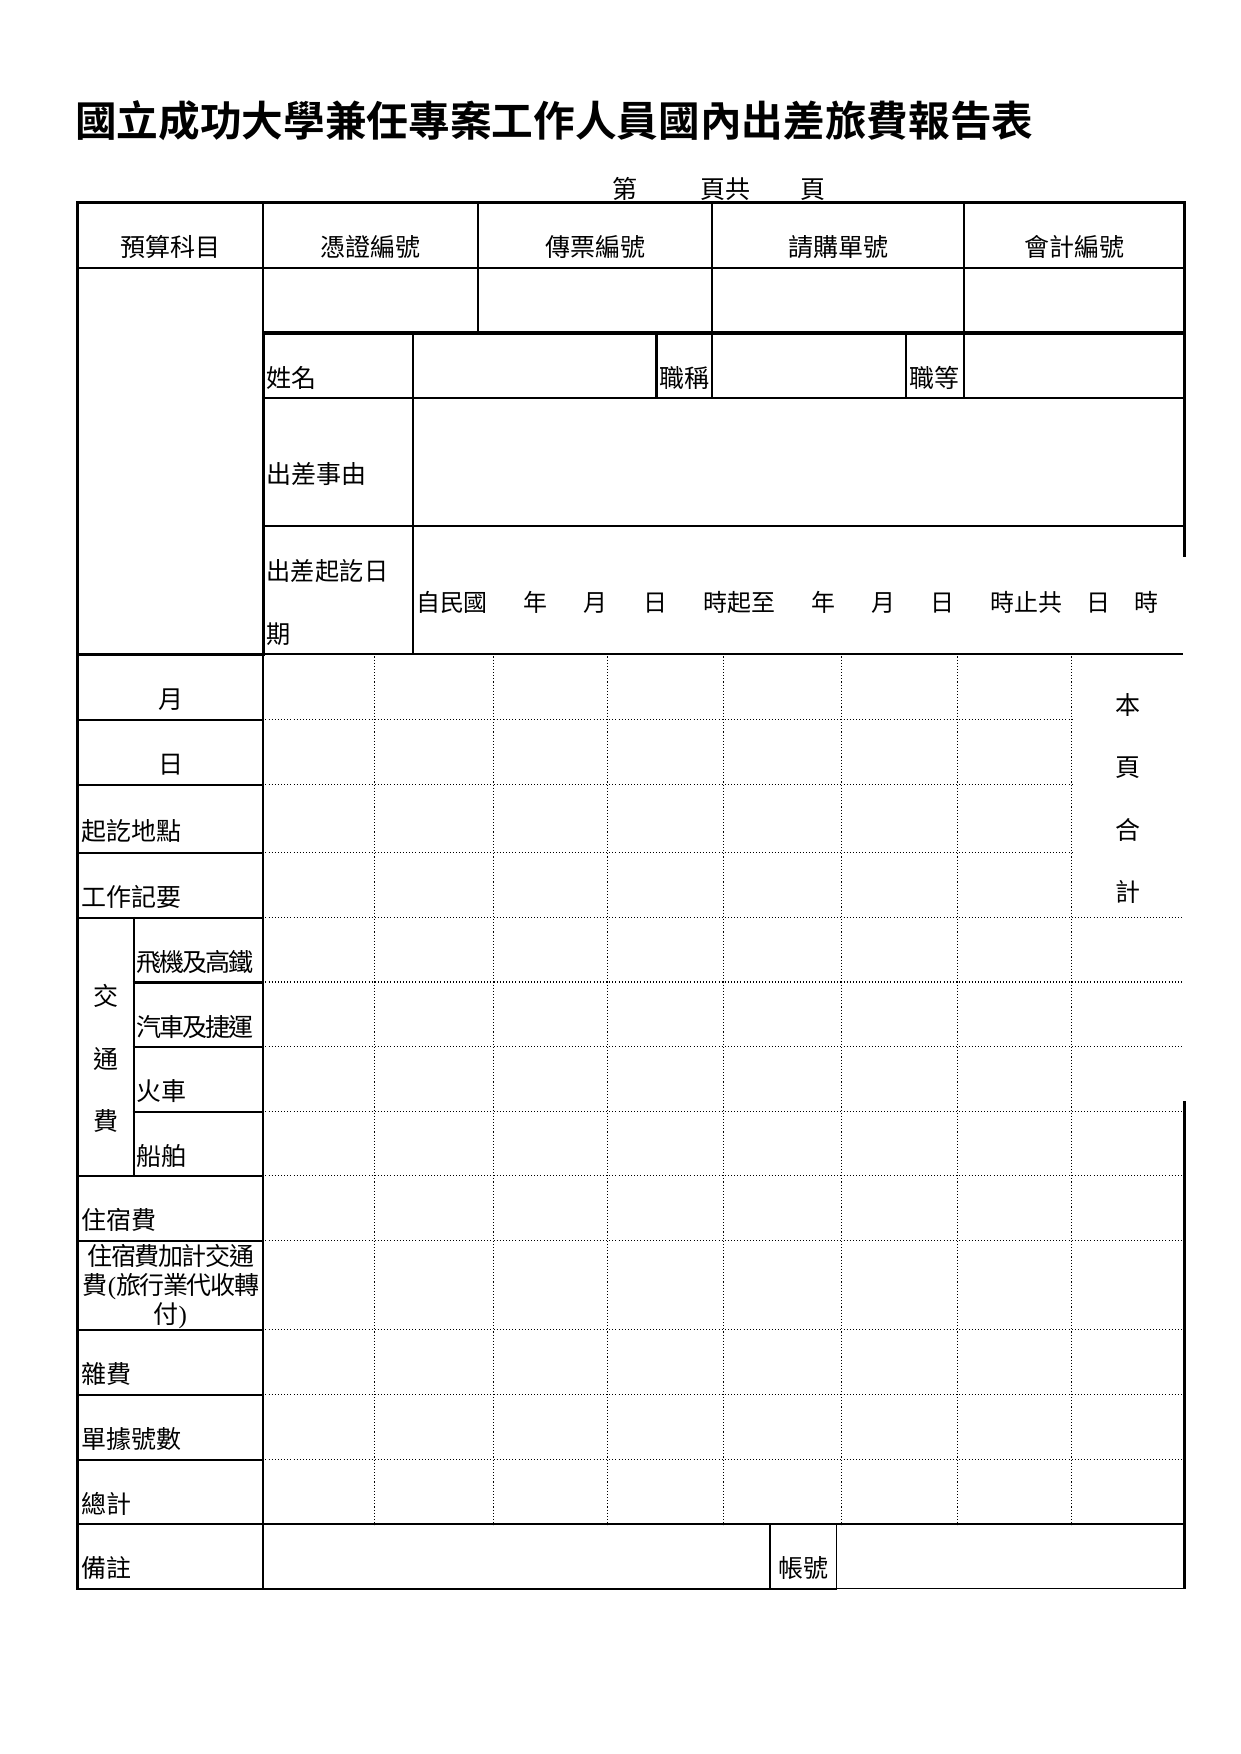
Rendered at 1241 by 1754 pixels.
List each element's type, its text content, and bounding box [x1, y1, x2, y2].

table_cell [607, 1175, 723, 1240]
table_cell 月 [79, 656, 262, 719]
table_cell [958, 1046, 1071, 1111]
table_cell [958, 1175, 1071, 1240]
text 國立成功大學兼任專案工作人員國內出差旅費報告表 [75, 76, 1162, 139]
table_cell [724, 784, 841, 852]
table_cell 交 通 費 [79, 919, 133, 1175]
table_cell [375, 1175, 493, 1240]
table_cell 雜費 [79, 1331, 262, 1394]
table_cell [607, 1394, 723, 1458]
table_cell [494, 1175, 607, 1240]
table_cell 起訖地點 [79, 786, 262, 852]
table_cell [375, 719, 493, 783]
table_cell 火車 [135, 1048, 262, 1111]
table_cell [264, 1459, 375, 1523]
table_cell 單據號數 [79, 1396, 262, 1458]
table_cell [264, 1329, 375, 1394]
table_cell [958, 1329, 1071, 1394]
table_cell [965, 335, 1183, 397]
table_cell [264, 852, 375, 917]
table_cell [494, 655, 607, 719]
table_cell 備註 [79, 1525, 262, 1588]
table_cell [494, 981, 607, 1046]
table_cell [1071, 1459, 1183, 1523]
table_cell [841, 1046, 957, 1111]
table_cell 住宿費 [79, 1177, 262, 1240]
table_cell [841, 917, 957, 981]
table_cell [494, 1329, 607, 1394]
table_cell [607, 655, 723, 719]
table_cell [724, 1111, 841, 1175]
table_cell [264, 719, 375, 783]
table_cell 帳號 [771, 1525, 836, 1588]
table_header 會計編號 [965, 204, 1183, 267]
table_cell [375, 1329, 493, 1394]
table_cell [375, 917, 493, 981]
table_cell [724, 655, 841, 719]
table_cell [958, 784, 1071, 852]
table_cell [264, 655, 375, 719]
table_cell [375, 655, 493, 719]
table_cell 飛機及高鐵 [135, 919, 262, 981]
table_cell [264, 917, 375, 981]
table_cell 姓名 [265, 335, 412, 397]
table_cell 船舶 [135, 1113, 262, 1175]
table_cell [841, 852, 957, 917]
table_cell [607, 852, 723, 917]
table_cell [375, 1459, 493, 1523]
table_cell [841, 719, 957, 783]
table_cell [494, 1394, 607, 1458]
table_header 預算科目 [79, 204, 262, 267]
table_cell [965, 269, 1183, 331]
table_cell [958, 655, 1071, 719]
table_cell [841, 1394, 957, 1458]
table_cell [1071, 1046, 1183, 1111]
table_cell [607, 719, 723, 783]
table_cell [494, 917, 607, 981]
table_cell [841, 784, 957, 852]
table_cell [607, 1046, 723, 1111]
table_cell 本 頁 合 計 [1071, 655, 1183, 917]
table_cell [494, 719, 607, 783]
table_cell [264, 269, 477, 331]
table_cell 出差起訖日期 [265, 527, 412, 653]
table_cell [1071, 1240, 1183, 1329]
table_header 憑證編號 [264, 204, 477, 267]
table_cell [264, 1175, 375, 1240]
table_cell 職等 [907, 335, 963, 397]
table_cell [375, 1046, 493, 1111]
table_cell [264, 1394, 375, 1458]
table_cell 出差事由 [265, 399, 412, 525]
table_cell [841, 1111, 957, 1175]
table_cell [958, 1240, 1071, 1329]
table_header 請購單號 [713, 204, 963, 267]
table_cell [494, 852, 607, 917]
table_cell [958, 719, 1071, 783]
table_cell 職稱 [658, 335, 711, 397]
table_cell [479, 269, 711, 331]
table_cell [414, 335, 655, 397]
table_cell [375, 1111, 493, 1175]
table_cell [1071, 1175, 1183, 1240]
table_cell [841, 981, 957, 1046]
table_cell [958, 1111, 1071, 1175]
table_cell [494, 1459, 607, 1523]
table_cell [607, 784, 723, 852]
table_cell [607, 1329, 723, 1394]
table_cell [958, 1459, 1071, 1523]
table_cell 日 [79, 721, 262, 783]
table_cell [841, 655, 957, 719]
table_cell [1071, 981, 1183, 1046]
table_cell [841, 1329, 957, 1394]
table_header 傳票編號 [479, 204, 711, 267]
table_cell [264, 1240, 375, 1329]
table_cell [958, 1394, 1071, 1458]
table_cell [375, 1240, 493, 1329]
table_cell [837, 1525, 1183, 1588]
table_cell [264, 1525, 769, 1588]
table_cell 住宿費加計交通費(旅行業代收轉付) [79, 1242, 262, 1329]
table_cell [724, 1046, 841, 1111]
table_cell [841, 1175, 957, 1240]
table_cell [724, 1240, 841, 1329]
table_cell [264, 784, 375, 852]
table_cell [414, 399, 1183, 525]
table_cell [607, 981, 723, 1046]
table_cell 汽車及捷運 [135, 984, 262, 1046]
table_cell [607, 917, 723, 981]
table_cell [1071, 1111, 1183, 1175]
table_cell [841, 1240, 957, 1329]
table_cell 自民國 年 月 日 時起至 年 月 日 時止共 日 時 [414, 527, 1183, 653]
table_cell [494, 1240, 607, 1329]
table_cell [724, 719, 841, 783]
table_cell [607, 1240, 723, 1329]
table_cell [1071, 1329, 1183, 1394]
table_cell [1071, 917, 1183, 981]
table_cell [375, 1394, 493, 1458]
table_cell 總計 [79, 1461, 262, 1523]
table_cell [958, 852, 1071, 917]
table_cell [724, 852, 841, 917]
table_cell [724, 981, 841, 1046]
table_cell [264, 1046, 375, 1111]
table_cell [375, 981, 493, 1046]
table_cell [607, 1459, 723, 1523]
table_cell [724, 1394, 841, 1458]
table_cell [958, 917, 1071, 981]
table_cell [958, 981, 1071, 1046]
table_cell [841, 1459, 957, 1523]
table_cell [724, 917, 841, 981]
table_cell [724, 1459, 841, 1523]
table_cell [264, 981, 375, 1046]
table_cell [375, 784, 493, 852]
table_cell [494, 1111, 607, 1175]
table_cell [713, 269, 963, 331]
table_cell [1184, 558, 1221, 1101]
table_cell [1071, 1394, 1183, 1458]
table_cell [724, 1175, 841, 1240]
table_cell [607, 1111, 723, 1175]
table_cell 工作記要 [79, 854, 262, 917]
table_cell [79, 269, 262, 653]
table_cell [724, 1329, 841, 1394]
table_cell [494, 784, 607, 852]
table_cell [494, 1046, 607, 1111]
table_cell [264, 1111, 375, 1175]
text 第 頁共 頁 [75, 139, 1162, 201]
table_cell [375, 852, 493, 917]
table_cell [713, 335, 905, 397]
